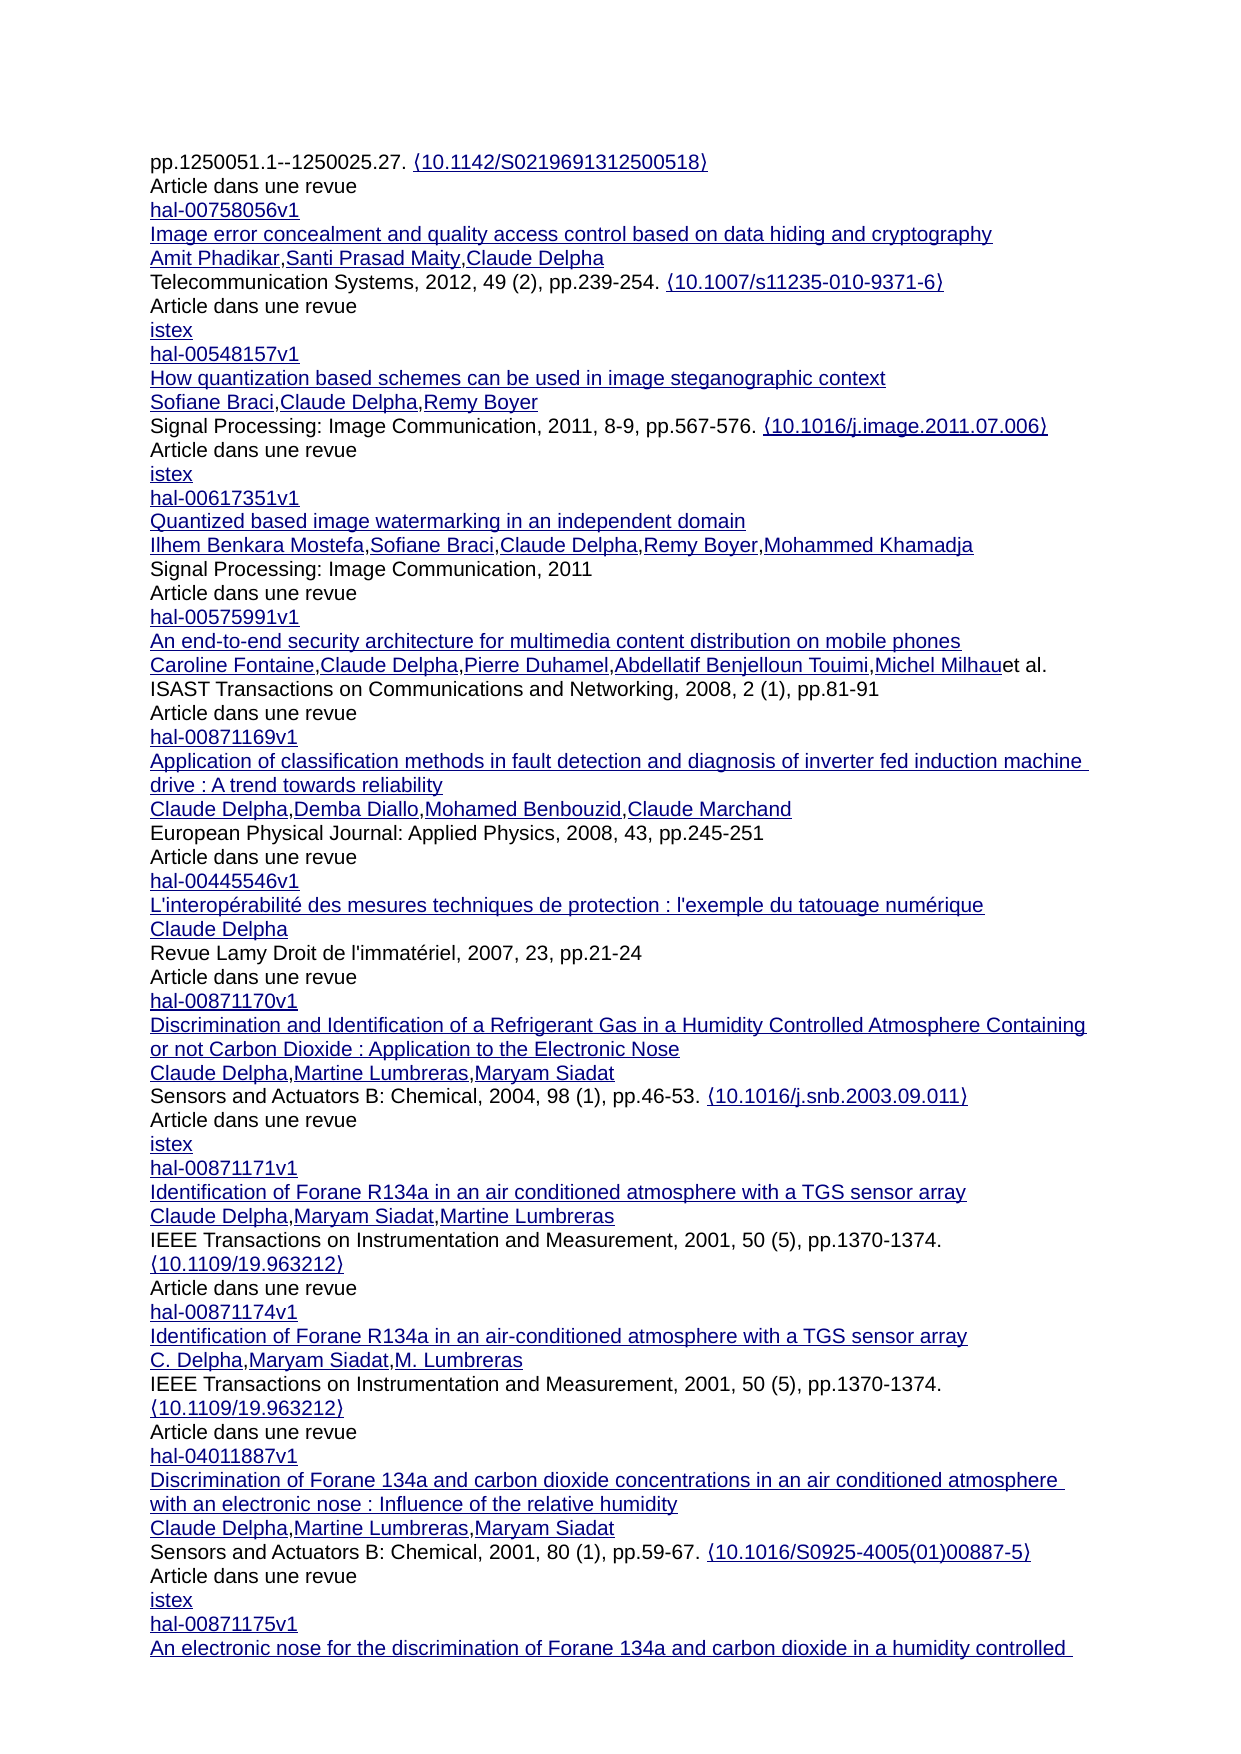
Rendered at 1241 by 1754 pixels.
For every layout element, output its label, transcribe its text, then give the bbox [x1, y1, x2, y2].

table_cell Application of classification methods in fault detection and diagnosis of inverter fed induction machine drive : A trend towards reliability Claude Delpha,Demba Diallo,Mohamed Benbouzid,Claude Marchand European Physical Journal: Applied Physics, 2008, 43, pp.245-251 Article dans une revue hal-00445546v1 [150, 749, 1090, 893]
table_cell An end-to-end security architecture for multimedia content distribution on mobile phones Caroline Fontaine,Claude Delpha,Pierre Duhamel,Abdellatif Benjelloun Touimi,Michel Milhauet al. ISAST Transactions on Communications and Networking, 2008, 2 (1), pp.81-91 Article dans une revue hal-00871169v1 [150, 629, 1090, 749]
table_cell L'interopérabilité des mesures techniques de protection : l'exemple du tatouage numérique Claude Delpha Revue Lamy Droit de l'immatériel, 2007, 23, pp.21-24 Article dans une revue hal-00871170v1 [150, 893, 1090, 1012]
table_cell An electronic nose for the discrimination of Forane 134a and carbon dioxide in a humidity controlled [150, 1635, 1090, 1659]
table_cell Discrimination of Forane 134a and carbon dioxide concentrations in an air conditioned atmosphere with an electronic nose : Influence of the relative humidity Claude Delpha,Martine Lumbreras,Maryam Siadat Sensors and Actuators B: Chemical, 2001, 80 (1), pp.59-67. ⟨10.1016/S0925-4005(01)00887-5⟩ Article dans une revue istex hal-00871175v1 [150, 1468, 1090, 1635]
table_cell Identification of Forane R134a in an air conditioned atmosphere with a TGS sensor array Claude Delpha,Maryam Siadat,Martine Lumbreras IEEE Transactions on Instrumentation and Measurement, 2001, 50 (5), pp.1370-1374. ⟨10.1109/19.963212⟩ Article dans une revue hal-00871174v1 [150, 1180, 1090, 1324]
table_cell How quantization based schemes can be used in image steganographic context Sofiane Braci,Claude Delpha,Remy Boyer Signal Processing: Image Communication, 2011, 8-9, pp.567-576. ⟨10.1016/j.image.2011.07.006⟩ Article dans une revue istex hal-00617351v1 [150, 366, 1090, 509]
table_cell Identification of Forane R134a in an air-conditioned atmosphere with a TGS sensor array C. Delpha,Maryam Siadat,M. Lumbreras IEEE Transactions on Instrumentation and Measurement, 2001, 50 (5), pp.1370-1374. ⟨10.1109/19.963212⟩ Article dans une revue hal-04011887v1 [150, 1324, 1090, 1468]
table_cell Discrimination and Identification of a Refrigerant Gas in a Humidity Controlled Atmosphere Containing or not Carbon Dioxide : Application to the Electronic Nose Claude Delpha,Martine Lumbreras,Maryam Siadat Sensors and Actuators B: Chemical, 2004, 98 (1), pp.46-53. ⟨10.1016/j.snb.2003.09.011⟩ Article dans une revue istex hal-00871171v1 [150, 1013, 1090, 1180]
table_cell Image error concealment and quality access control based on data hiding and cryptography Amit Phadikar,Santi Prasad Maity,Claude Delpha Telecommunication Systems, 2012, 49 (2), pp.239-254. ⟨10.1007/s11235-010-9371-6⟩ Article dans une revue istex hal-00548157v1 [150, 222, 1090, 366]
table_cell pp.1250051.1--1250025.27. ⟨10.1142/S0219691312500518⟩ Article dans une revue hal-00758056v1 [150, 150, 1090, 222]
table_cell Quantized based image watermarking in an independent domain Ilhem Benkara Mostefa,Sofiane Braci,Claude Delpha,Remy Boyer,Mohammed Khamadja Signal Processing: Image Communication, 2011 Article dans une revue hal-00575991v1 [150, 509, 1090, 629]
